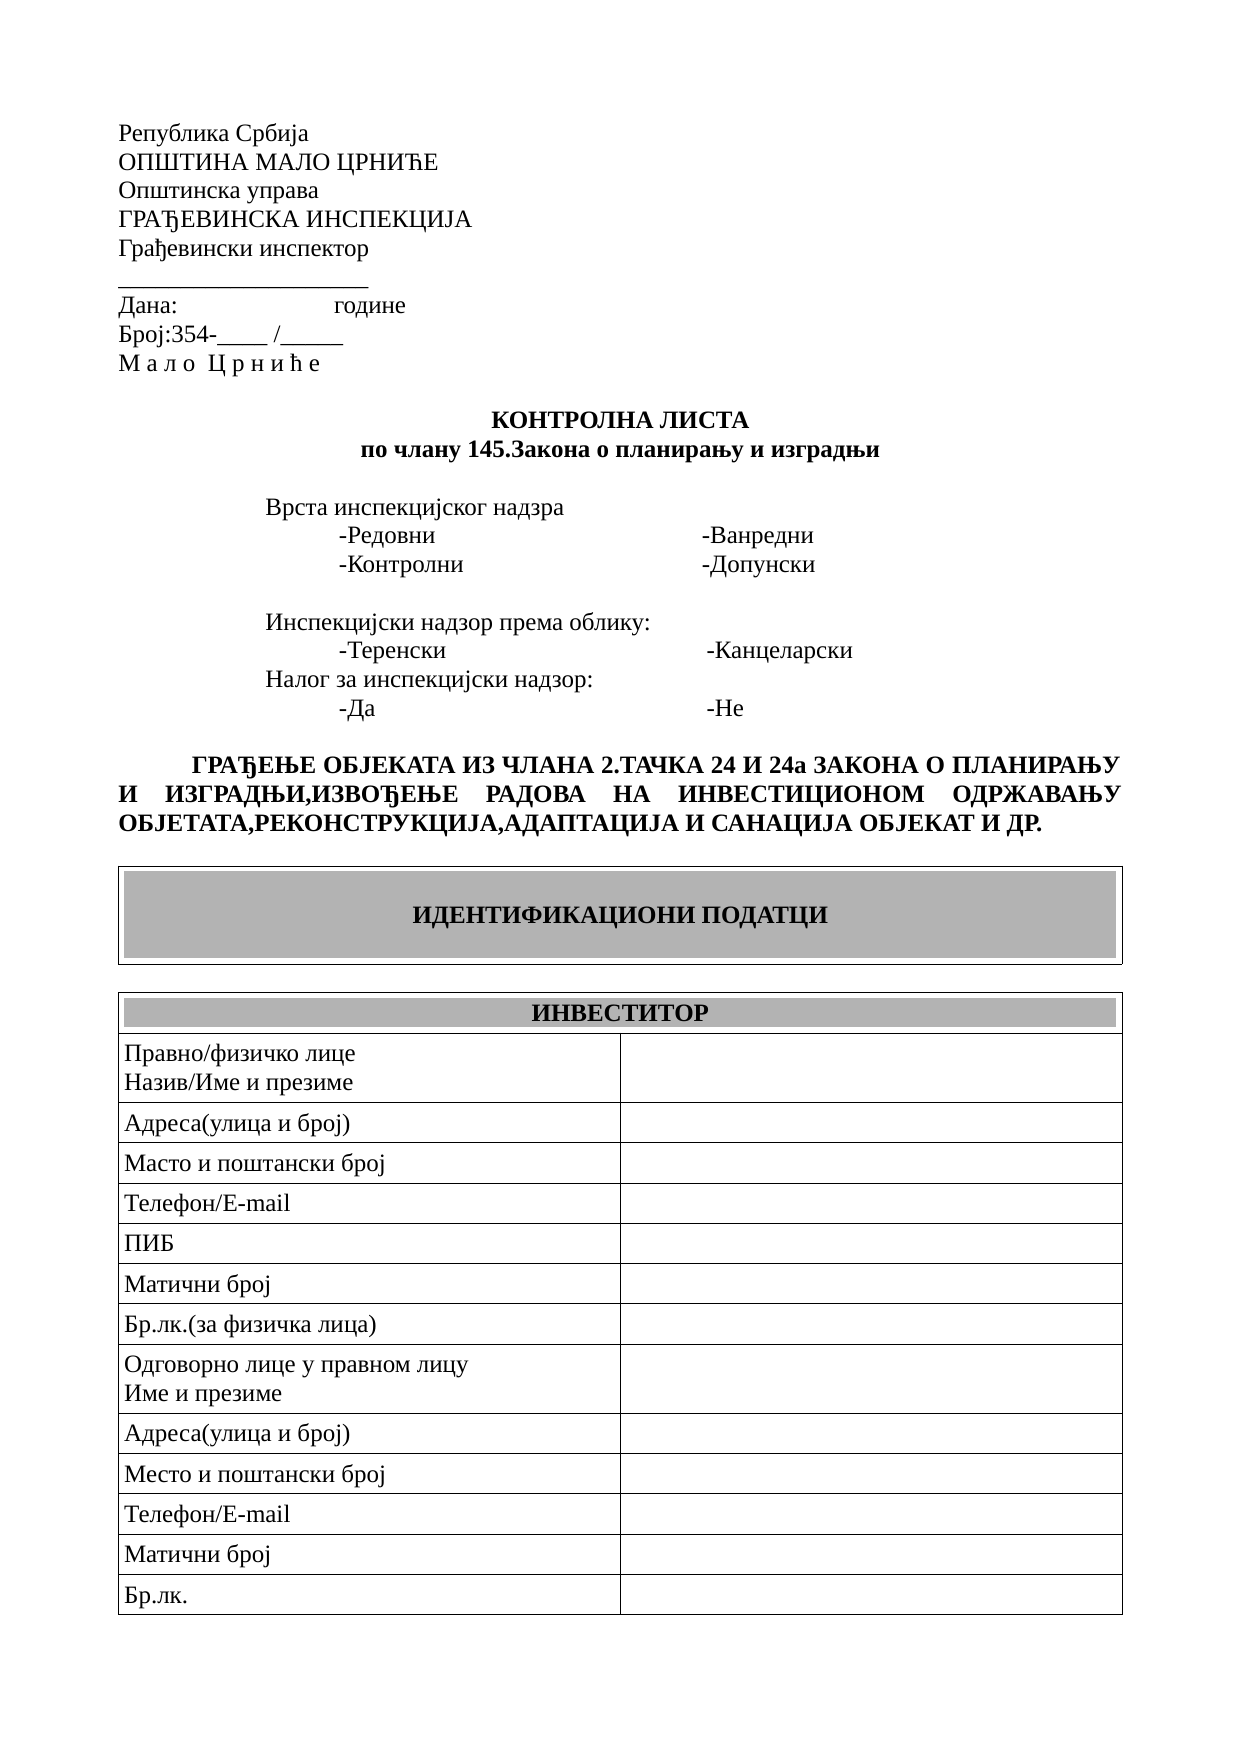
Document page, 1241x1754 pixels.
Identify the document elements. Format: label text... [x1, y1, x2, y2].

table_cell Место и поштански број [119, 1454, 620, 1493]
table_cell [621, 1414, 1122, 1453]
table_cell Адреса(улица и број) [119, 1414, 620, 1453]
table_cell [621, 1304, 1122, 1344]
text М а л о Ц р н и ћ е [118, 348, 1122, 377]
table_cell [621, 1103, 1122, 1142]
table_cell [621, 1575, 1122, 1614]
table_cell ПИБ [119, 1224, 620, 1263]
text -Теренски -Канцеларски [118, 636, 1122, 664]
text -Да -Не [118, 693, 1122, 722]
text Инспекцијски надзор према облику: [118, 607, 1122, 636]
text Општинска управа [118, 176, 1122, 204]
text ГРАЂЕВИНСКА ИНСПЕКЦИЈА [118, 204, 1122, 233]
table_cell [621, 1184, 1122, 1223]
table_cell [621, 1535, 1122, 1574]
text ГРАЂЕЊЕ ОБЈЕКАТА ИЗ ЧЛАНА 2.ТАЧКА 24 И 24а ЗАКОНА О ПЛАНИРАЊУ И ИЗГРАДЊИ,ИЗВОЂЕЊЕ РАДОВА НА ИНВЕСТИЦИОНОМ ОДРЖАВАЊУ ОБЈЕТАТА,РЕКОНСТРУКЦИЈА,АДАПТАЦИЈА И САНАЦИЈА ОБЈЕКАТ И ДР. [118, 751, 1122, 837]
text ____________________ [118, 262, 1122, 291]
text КОНТРОЛНА ЛИСТА [118, 406, 1122, 434]
table_cell Телефон/E-mail [119, 1184, 620, 1223]
table_cell Бр.лк.(за физичка лица) [119, 1304, 620, 1344]
table_header ИНВЕСТИТОР [119, 993, 1122, 1033]
text по члану 145.Закона о планирању и изградњи [118, 434, 1122, 463]
text Дана: године [118, 291, 1122, 319]
table_cell Матични број [119, 1535, 620, 1574]
text Грађевински инспектор [118, 233, 1122, 262]
table_cell [621, 1264, 1122, 1303]
table_cell Матични број [119, 1264, 620, 1303]
text -Редовни -Ванредни [118, 521, 1122, 549]
table_cell Одговорно лице у правном лицу Име и презиме [119, 1345, 620, 1413]
table_cell [621, 1345, 1122, 1413]
table_cell Масто и поштански број [119, 1143, 620, 1182]
table_cell [621, 1494, 1122, 1534]
text Налог за инспекцијски надзор: [118, 664, 1122, 693]
table_header ИДЕНТИФИКАЦИОНИ ПОДАТЦИ [119, 867, 1122, 963]
table_cell Адреса(улица и број) [119, 1103, 620, 1142]
table_cell [621, 1143, 1122, 1182]
text Број:354-____ /_____ [118, 319, 1122, 348]
text -Контролни -Допунски [118, 549, 1122, 578]
table_header [621, 1034, 1122, 1102]
table_cell [621, 1454, 1122, 1493]
table_header Правно/физичко лице Назив/Име и презиме [119, 1034, 620, 1102]
text Република Србија [118, 118, 1122, 147]
text Врста инспекцијског надзра [118, 492, 1122, 521]
table_cell Бр.лк. [119, 1575, 620, 1614]
table_cell Телефон/Е-mail [119, 1494, 620, 1534]
table_cell [621, 1224, 1122, 1263]
text ОПШТИНА МАЛО ЦРНИЋЕ [118, 147, 1122, 176]
